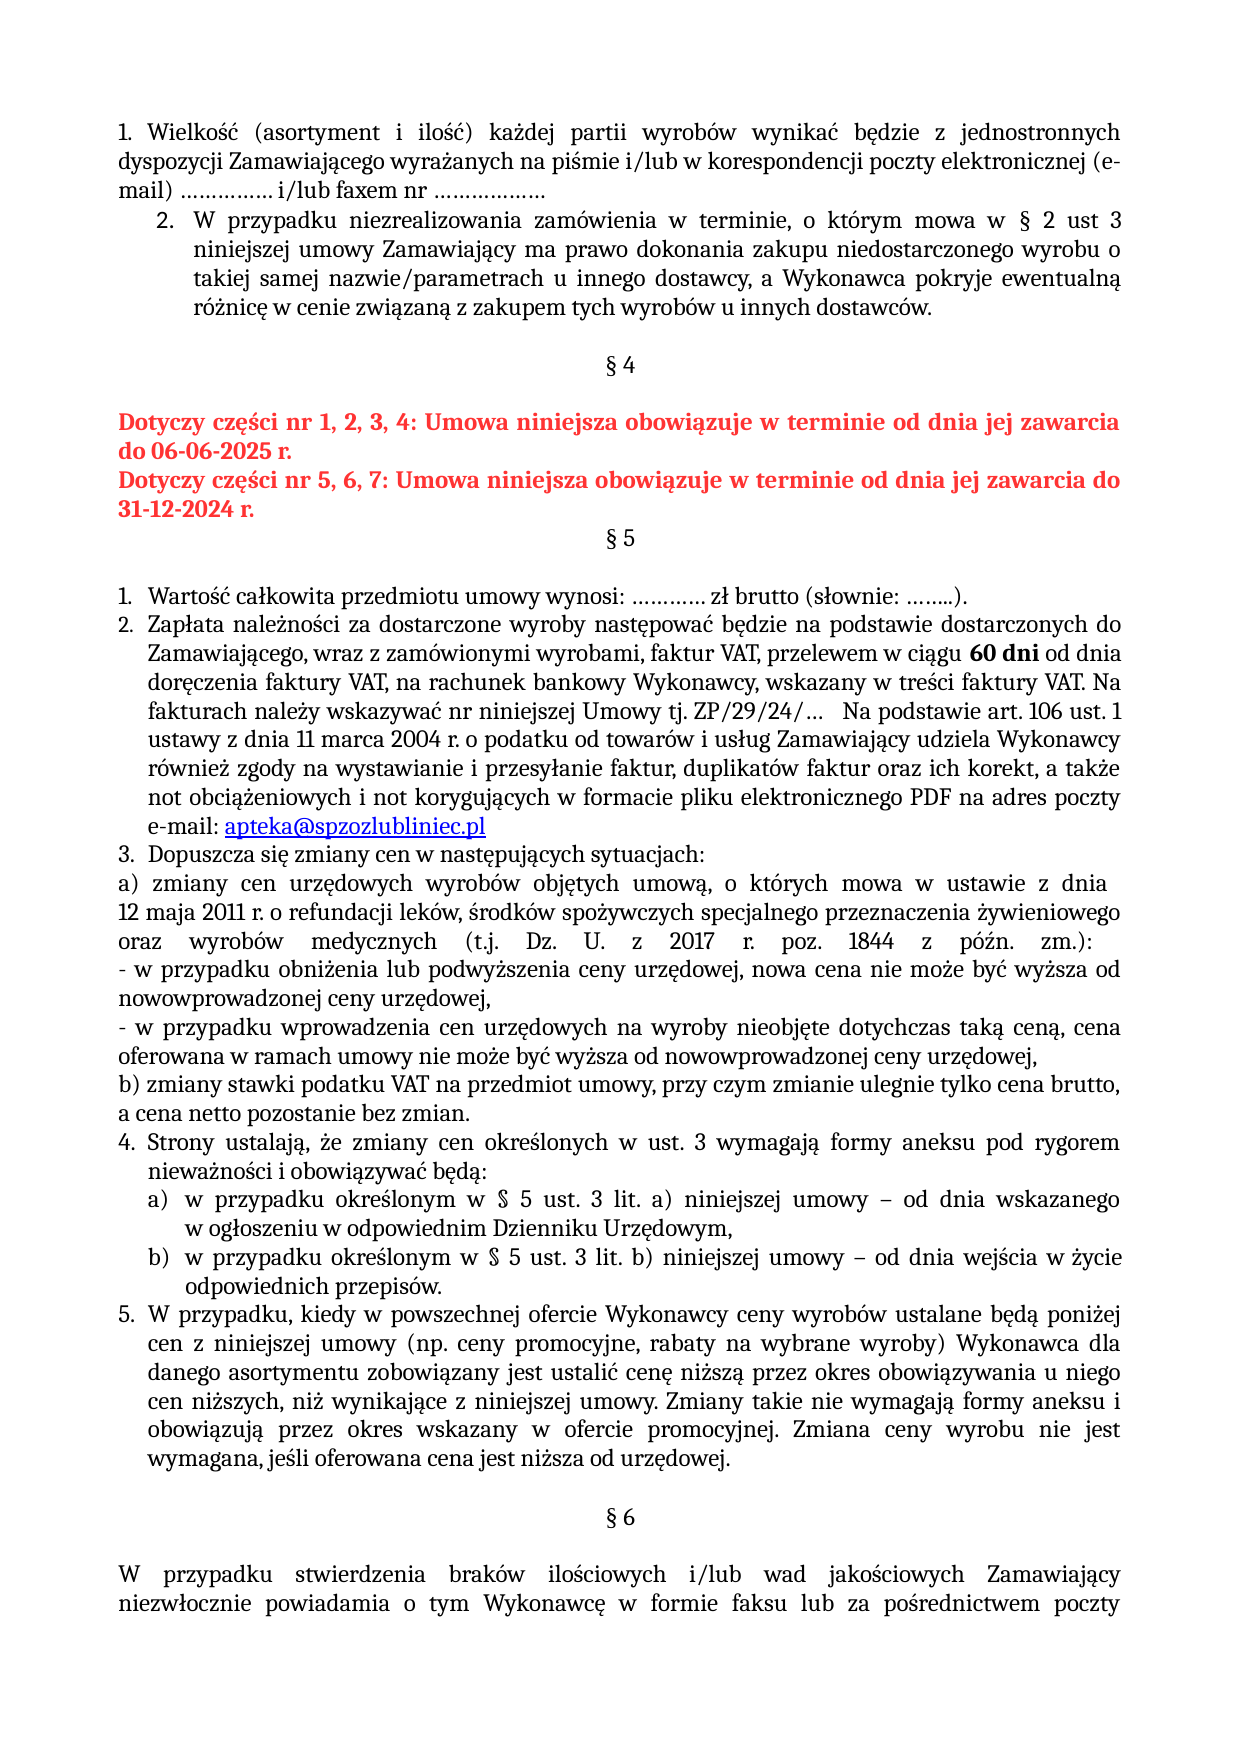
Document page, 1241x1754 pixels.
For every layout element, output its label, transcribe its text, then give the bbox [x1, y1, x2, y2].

list W przypadku, kiedy w powszechnej ofercie Wykonawcy ceny wyrobów ustalane będą poniżej cen z niniejszej umowy (np. ceny promocyjne, rabaty na wybrane wyroby) Wykonawca dla danego asortymentu zobowiązany jest ustalić cenę niższą przez okres obowiązywania u niego cen niższych, niż wynikające z niniejszej umowy. Zmiany takie nie wymagają formy aneksu i obowiązują przez okres wskazany w ofercie promocyjnej. Zmiana ceny wyrobu nie jest wymagana, jeśli oferowana cena jest niższa od urzędowej. [118, 1300, 1122, 1473]
list Zapłata należności za dostarczone wyroby następować będzie na podstawie dostarczonych do Zamawiającego, wraz z zamówionymi wyrobami, faktur VAT, przelewem w ciągu 60 dni od dnia doręczenia faktury VAT, na rachunek bankowy Wykonawcy, wskazany w treści faktury VAT. Na fakturach należy wskazywać nr niniejszej Umowy tj. ZP/29/24/… Na podstawie art. 106 ust. 1 ustawy z dnia 11 marca 2004 r. o podatku od towarów i usług Zamawiający udziela Wykonawcy również zgody na wystawianie i przesyłanie faktur, duplikatów faktur oraz ich korekt, a także not obciążeniowych i not korygujących w formacie pliku elektronicznego PDF na adres poczty e-mail: apteka@spzozlubliniec.pl [118, 610, 1122, 840]
text § 6 [118, 1502, 1122, 1531]
list W przypadku niezrealizowania zamówienia w terminie, o którym mowa w § 2 ust 3 niniejszej umowy Zamawiający ma prawo dokonania zakupu niedostarczonego wyrobu o takiej samej nazwie/parametrach u innego dostawcy, a Wykonawca pokryje ewentualną różnicę w cenie związaną z zakupem tych wyrobów u innych dostawców. [156, 204, 1122, 321]
text § 4 [118, 350, 1122, 379]
text 1. Wielkość (asortyment i ilość) każdej partii wyrobów wynikać będzie z jednostronnych dyspozycji Zamawiającego wyrażanych na piśmie i/lub w korespondencji poczty elektronicznej (e-mail) …………… i/lub faxem nr ……………… [118, 118, 1122, 204]
text W przypadku stwierdzenia braków ilościowych i/lub wad jakościowych Zamawiający niezwłocznie powiadamia o tym Wykonawcę w formie faksu lub za pośrednictwem poczty [118, 1560, 1122, 1617]
text a) zmiany cen urzędowych wyrobów objętych umową, o których mowa w ustawie z dnia 12 maja 2011 r. o refundacji leków, środków spożywczych specjalnego przeznaczenia żywieniowego oraz wyrobów medycznych (t.j. Dz. U. z 2017 r. poz. 1844 z późn. zm.): - w przypadku obniżenia lub podwyższenia ceny urzędowej, nowa cena nie może być wyższa od nowowprowadzonej ceny urzędowej, [118, 869, 1122, 1013]
list w przypadku określonym w § 5 ust. 3 lit. a) niniejszej umowy – od dnia wskazanego w ogłoszeniu w odpowiednim Dzienniku Urzędowym, [148, 1185, 1122, 1243]
list w przypadku określonym w § 5 ust. 3 lit. b) niniejszej umowy – od dnia wejścia w życie odpowiednich przepisów. [148, 1243, 1122, 1300]
list Strony ustalają, że zmiany cen określonych w ust. 3 wymagają formy aneksu pod rygorem nieważności i obowiązywać będą: [118, 1128, 1122, 1185]
text b) zmiany stawki podatku VAT na przedmiot umowy, przy czym zmianie ulegnie tylko cena brutto, a cena netto pozostanie bez zmian. [118, 1070, 1122, 1128]
text Dotyczy części nr 1, 2, 3, 4: Umowa niniejsza obowiązuje w terminie od dnia jej zawarcia do 06-06-2025 r. [118, 408, 1122, 466]
text Dotyczy części nr 5, 6, 7: Umowa niniejsza obowiązuje w terminie od dnia jej zawarcia do 31-12-2024 r. [118, 466, 1122, 523]
list Dopuszcza się zmiany cen w następujących sytuacjach: [118, 840, 1122, 869]
text - w przypadku wprowadzenia cen urzędowych na wyroby nieobjęte dotychczas taką ceną, cena oferowana w ramach umowy nie może być wyższa od nowowprowadzonej ceny urzędowej, [118, 1013, 1122, 1070]
list Wartość całkowita przedmiotu umowy wynosi: ………… zł brutto (słownie: ……..). [118, 582, 1122, 610]
text § 5 [118, 523, 1122, 553]
